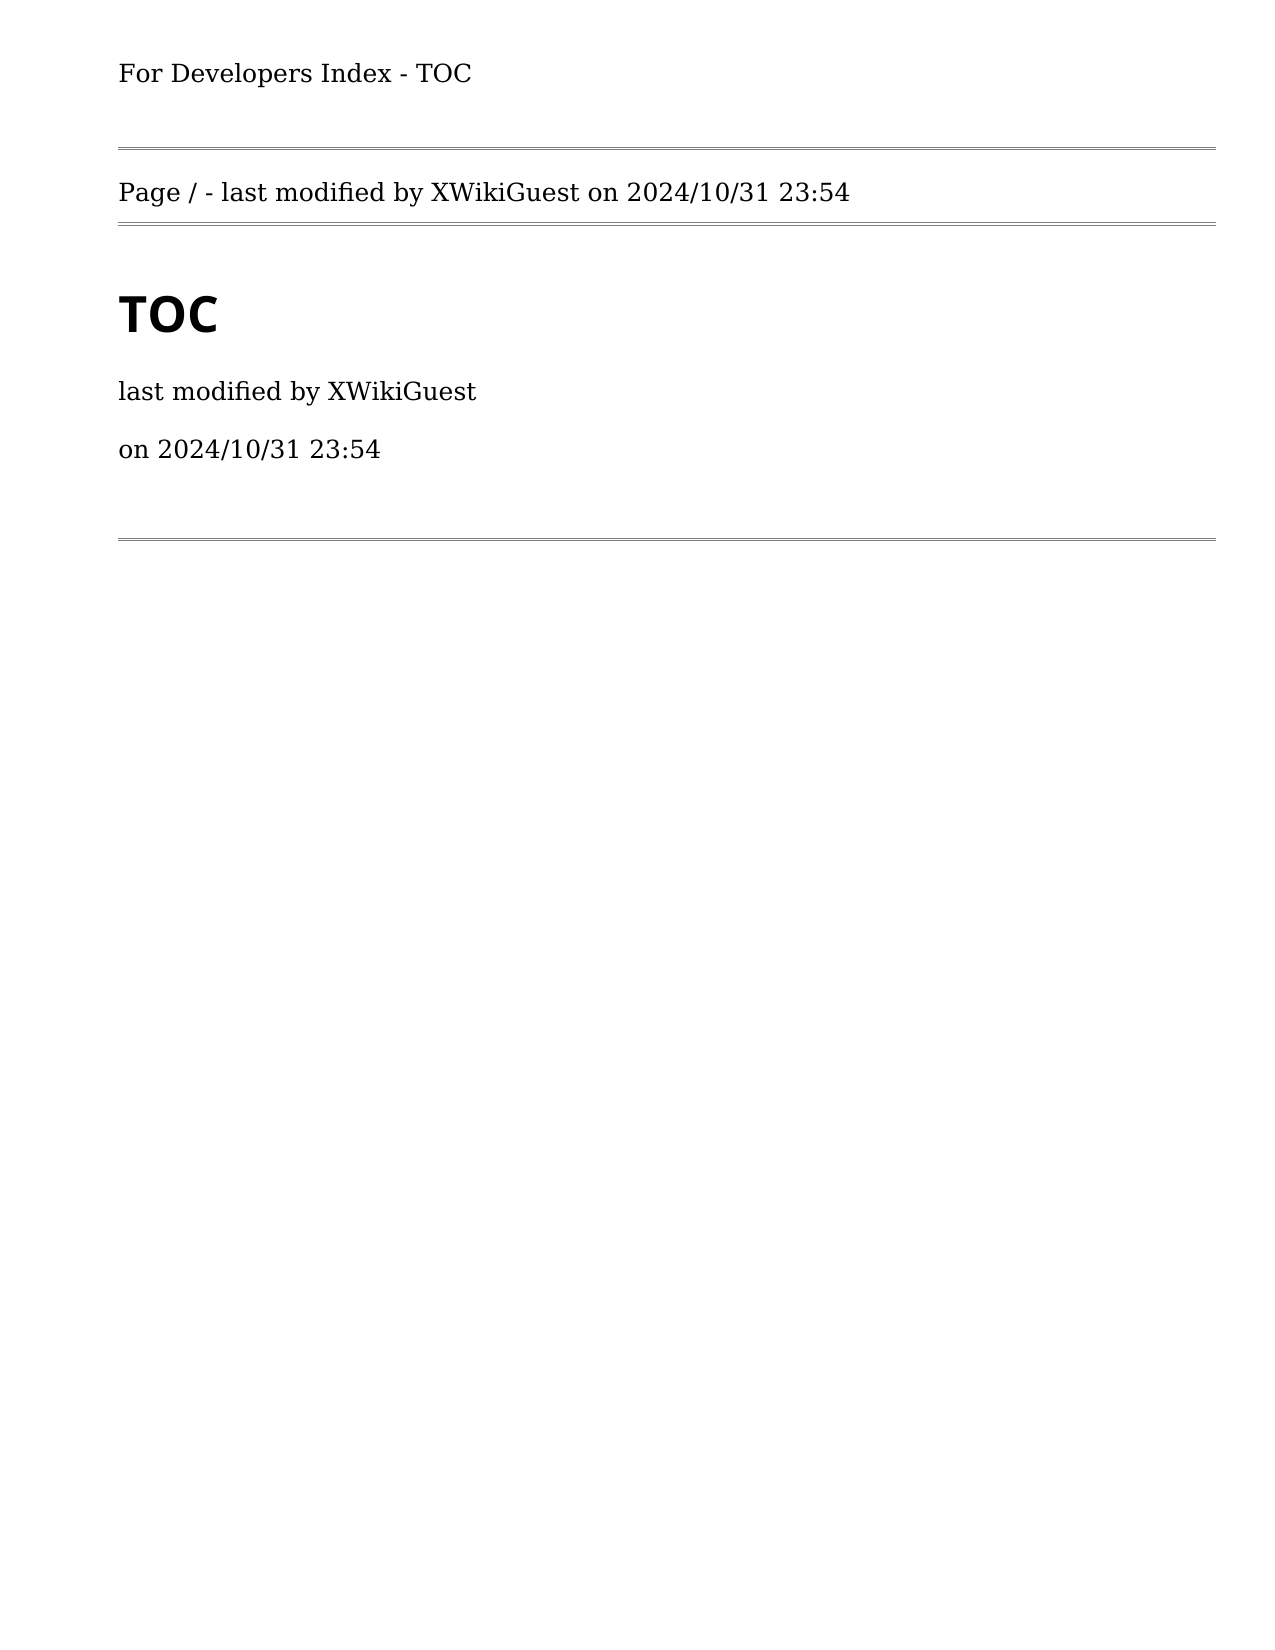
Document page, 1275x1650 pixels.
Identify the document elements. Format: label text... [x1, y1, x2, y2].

subtitle TOC [118, 279, 1216, 347]
text For Developers Index - TOC [118, 59, 1216, 88]
text on 2024/10/31 23:54 [118, 435, 1216, 464]
text Page / - last modified by XWikiGuest on 2024/10/31 23:54 [118, 179, 1216, 208]
text last modified by XWikiGuest [118, 377, 1216, 406]
